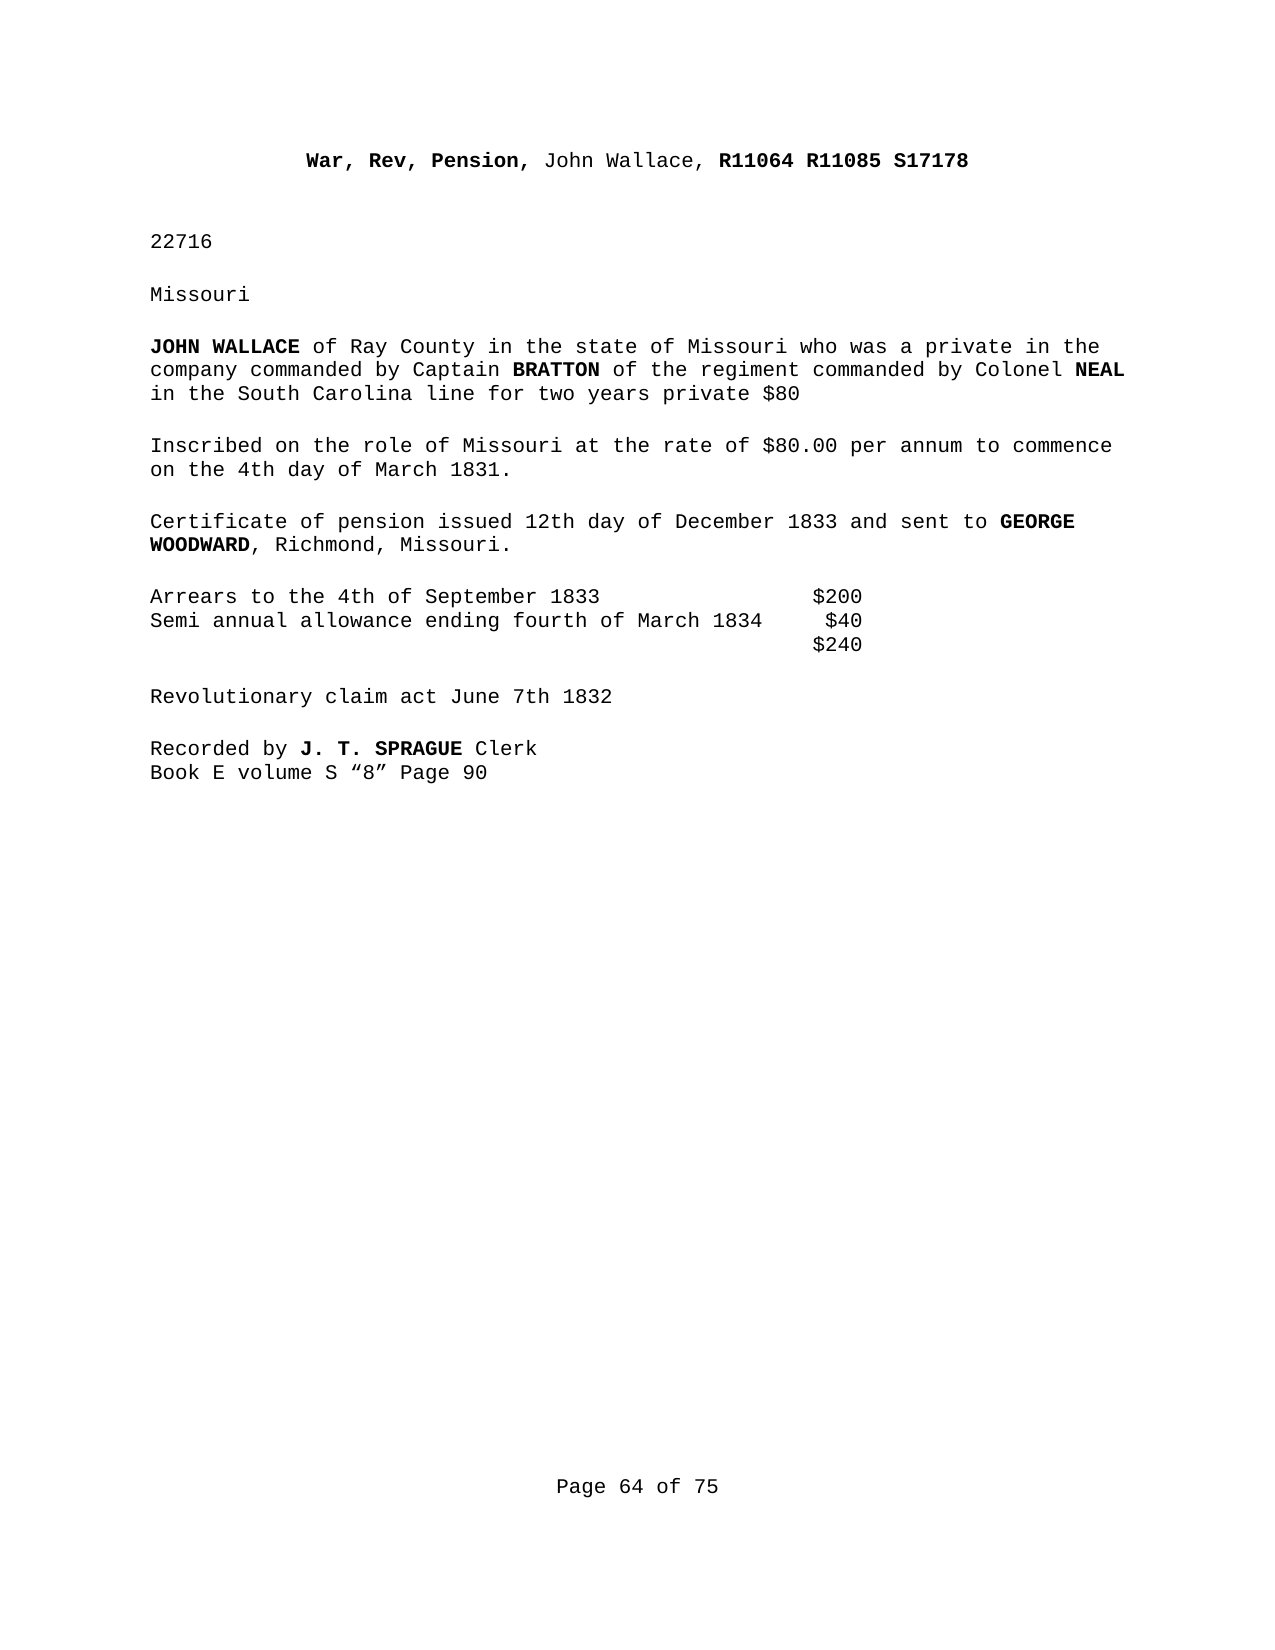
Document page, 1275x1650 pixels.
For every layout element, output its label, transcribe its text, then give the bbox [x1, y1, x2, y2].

text Inscribed on the role of Missouri at the rate of $80.00 per annum to commence on the 4th day of March 1831. [150, 435, 1125, 482]
text Missouri [150, 284, 1125, 307]
text Semi annual allowance ending fourth of March 1834 $40 [150, 610, 1125, 634]
text Revolutionary claim act June 7th 1832 [150, 686, 1125, 709]
text John Wallace of Ray County in the state of Missouri who was a private in the company commanded by Captain Bratton of the regiment commanded by Colonel Neal in the South Carolina line for two years private $80 [150, 336, 1125, 407]
text Certificate of pension issued 12th day of December 1833 and sent to George Woodward, Richmond, Missouri. [150, 511, 1125, 558]
text Recorded by J. T. Sprague Clerk [150, 738, 1125, 762]
text Arrears to the 4th of September 1833 $200 [150, 587, 1125, 610]
text $240 [150, 634, 1125, 657]
text Book E volume S “8” Page 90 [150, 762, 1125, 785]
text 22716 [150, 232, 1125, 255]
